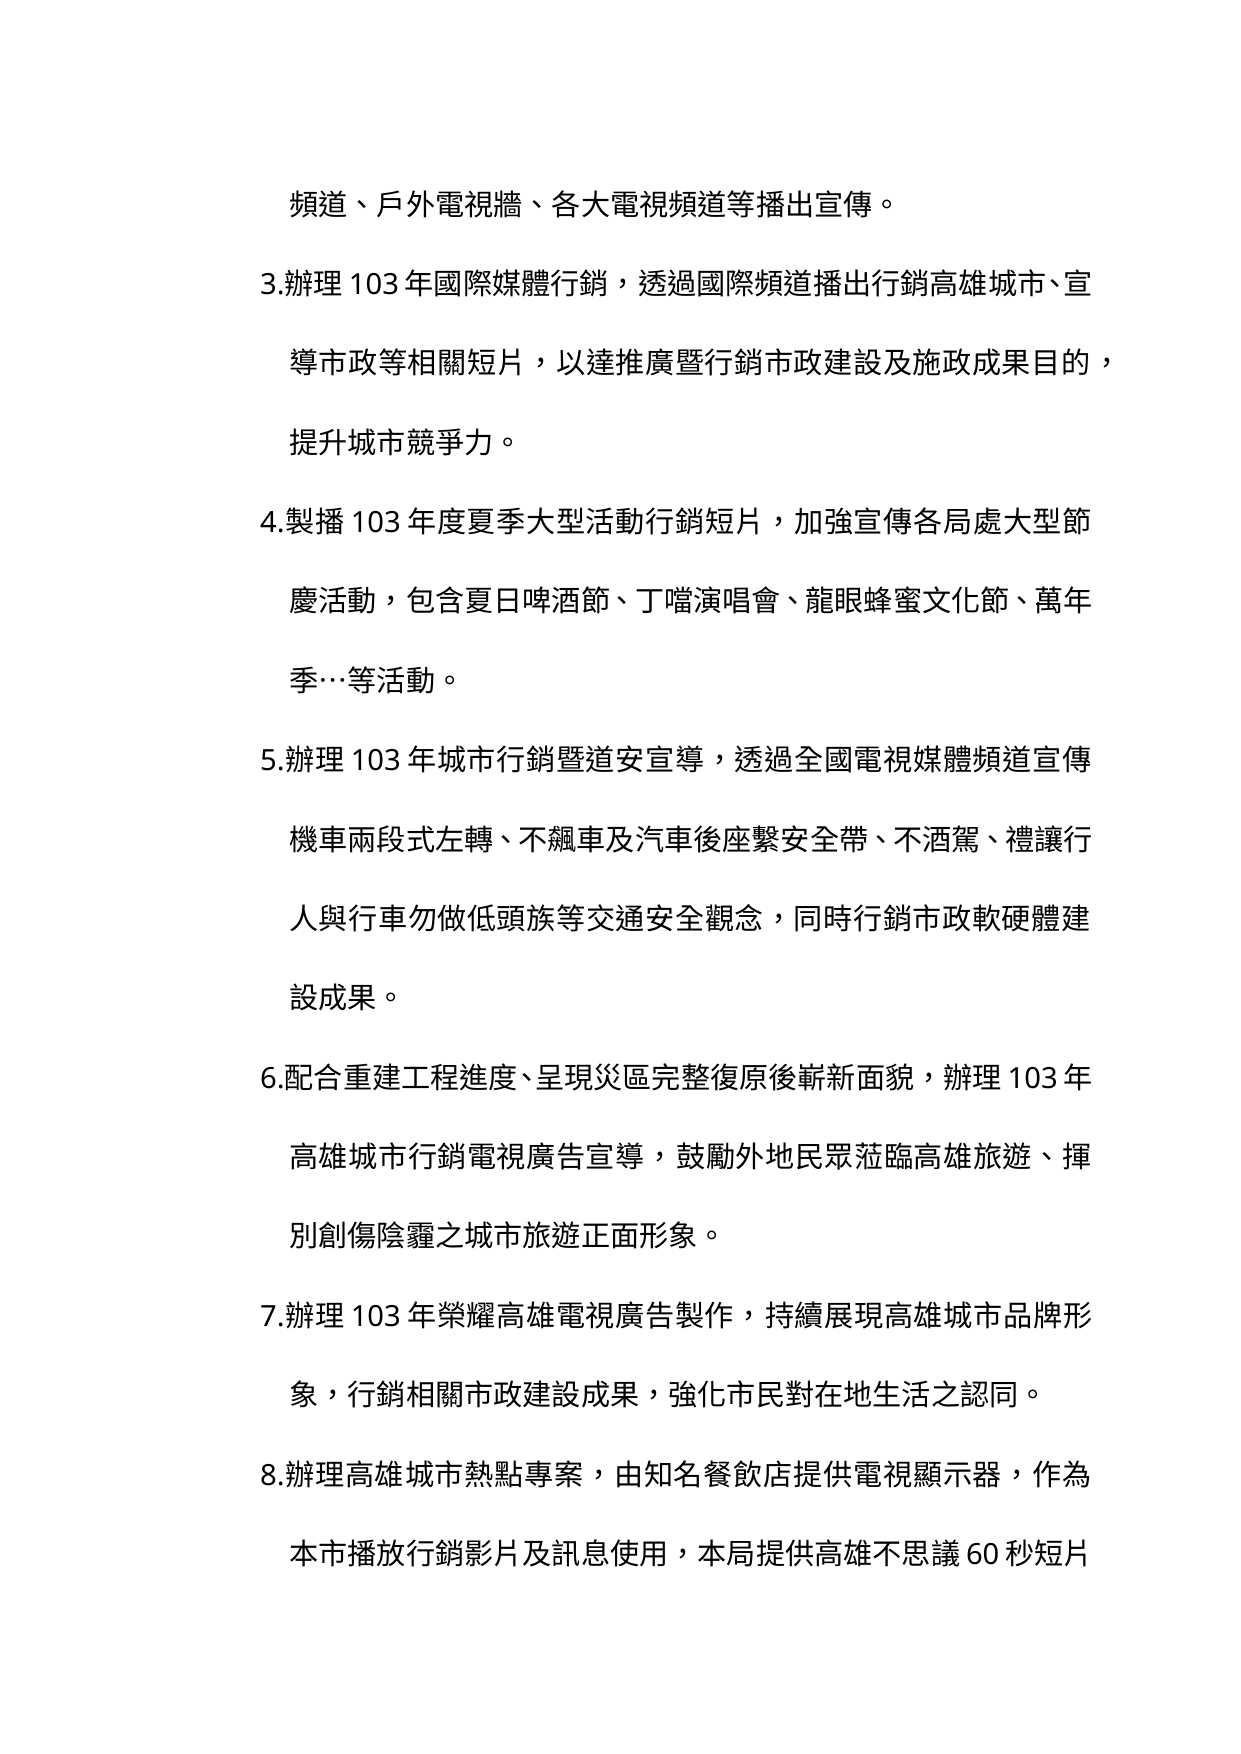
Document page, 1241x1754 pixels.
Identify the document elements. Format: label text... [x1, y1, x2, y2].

text 6.配合重建工程進度、呈現災區完整復原後嶄新面貌，辦理103年高雄城市行銷電視廣告宣導，鼓勵外地民眾蒞臨高雄旅遊、揮別創傷陰霾之城市旅遊正面形象。 [260, 1036, 1092, 1274]
text 頻道、戶外電視牆、各大電視頻道等播出宣傳。 [260, 163, 1092, 242]
text 4.製播103年度夏季大型活動行銷短片，加強宣傳各局處大型節慶活動，包含夏日啤酒節、丁噹演唱會、龍眼蜂蜜文化節、萬年季…等活動。 [260, 480, 1092, 718]
text 7.辦理103年榮耀高雄電視廣告製作，持續展現高雄城市品牌形象，行銷相關市政建設成果，強化市民對在地生活之認同。 [260, 1274, 1092, 1433]
text 5.辦理103年城市行銷暨道安宣導，透過全國電視媒體頻道宣傳機車兩段式左轉、不飆車及汽車後座繫安全帶、不酒駕、禮讓行人與行車勿做低頭族等交通安全觀念，同時行銷市政軟硬體建設成果。 [260, 718, 1092, 1036]
text 3.辦理103年國際媒體行銷，透過國際頻道播出行銷高雄城市、宣導市政等相關短片，以達推廣暨行銷市政建設及施政成果目的，提升城市競爭力。 [260, 242, 1092, 480]
text 8.辦理高雄城市熱點專案，由知名餐飲店提供電視顯示器，作為本市播放行銷影片及訊息使用，本局提供高雄不思議60秒短片5支、看見高雄堅定向前-陳彥博60秒短片、高雄之光-宜居之城、道安宣導-郭雪芙版、五月天版30秒短片各1支供排播，其中提供電視顯示器播放的店家達50個以上，包含仁武烤鴨、大高雄鵝肉店、米格霜淇淋、黃家牛肉麵、樺達奶茶……等。 [260, 1433, 1092, 1591]
